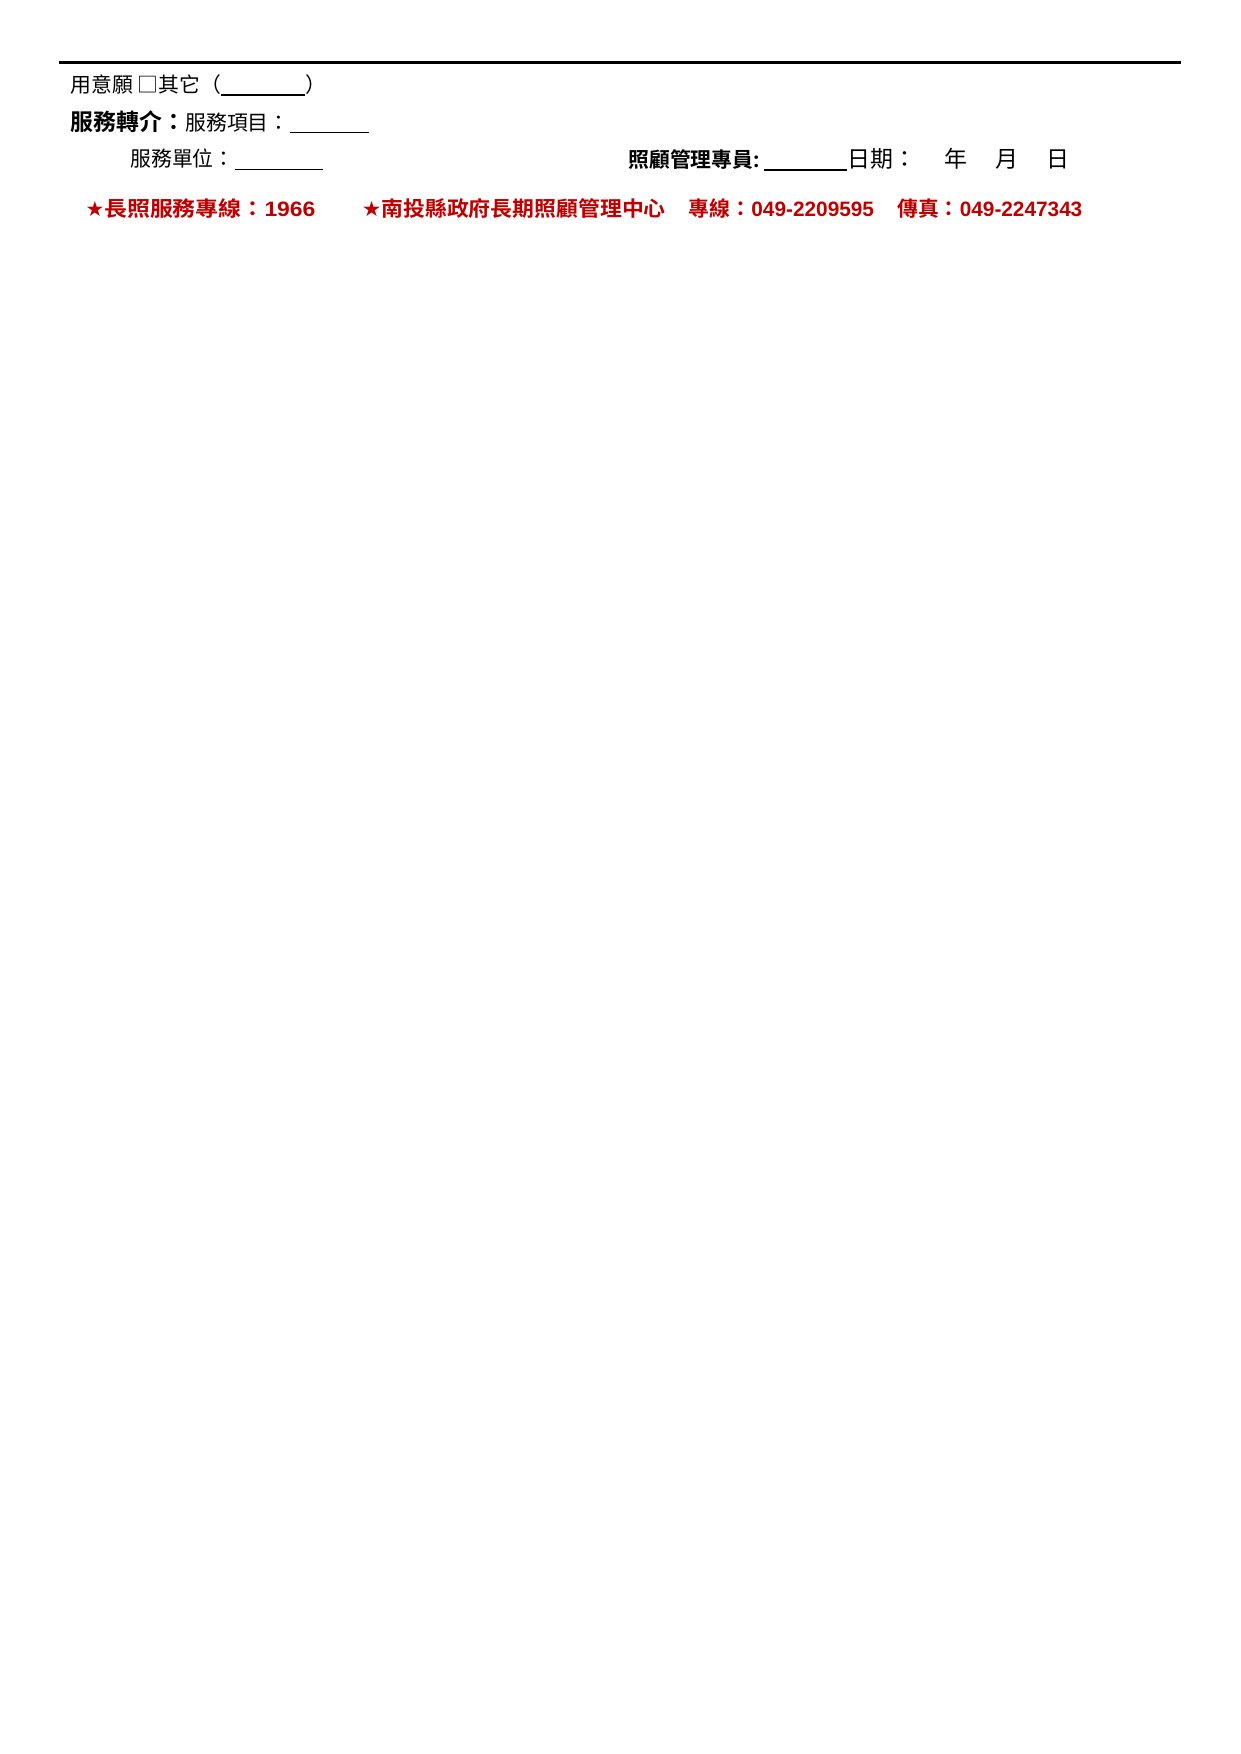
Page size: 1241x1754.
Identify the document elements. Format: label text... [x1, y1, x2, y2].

text ★長照服務專線：1966 ★南投縣政府長期照顧管理中心 專線：049-2209595 傳真：049-2247343 [85, 188, 1148, 224]
table_cell 照顧管理專員: 日期： 年 月 日 [617, 64, 1181, 176]
table_cell 用意願 □其它（ ） 服務轉介：服務項目： 服務單位： [59, 64, 617, 176]
